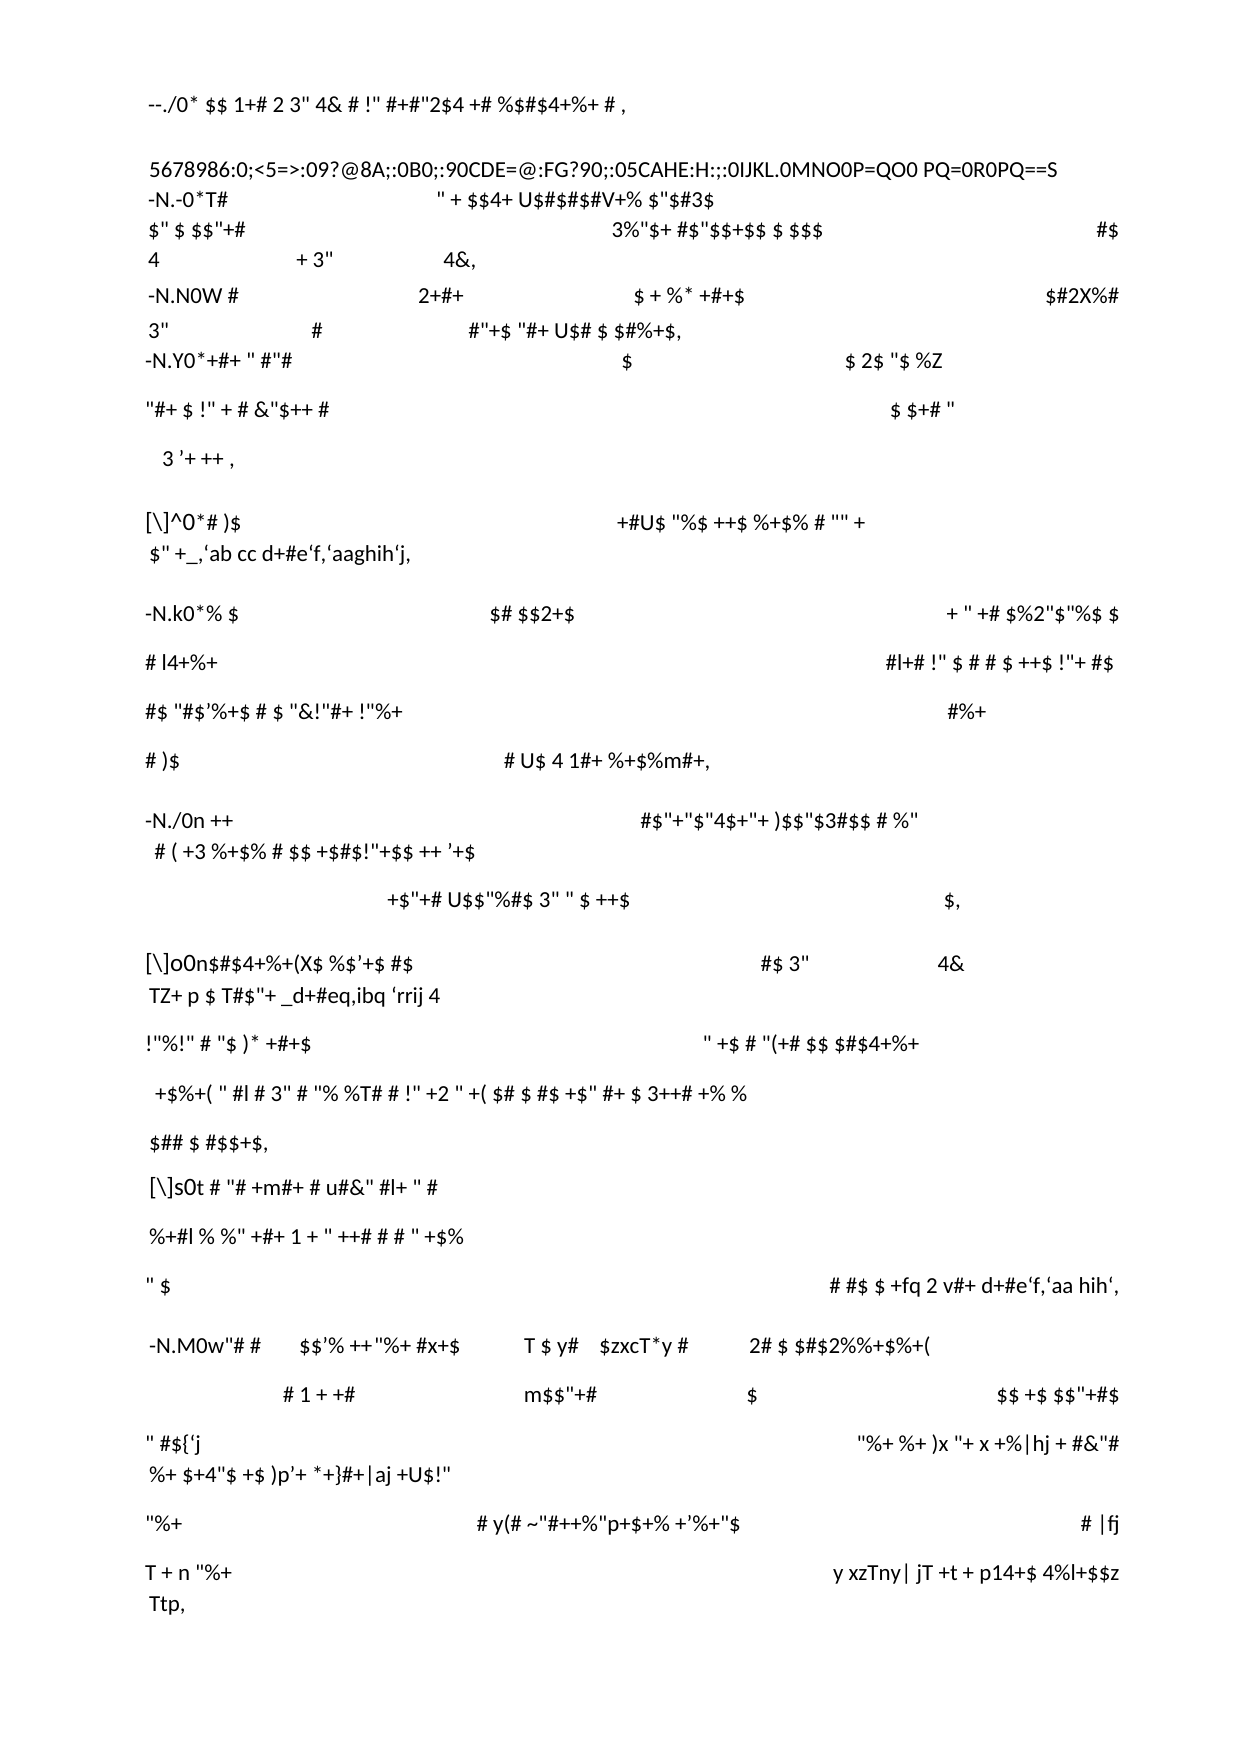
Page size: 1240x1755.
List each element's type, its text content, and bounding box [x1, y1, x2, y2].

text 3 ’+ ++ , [162, 444, 1120, 472]
table_cell -N.N0W # [148, 281, 418, 316]
text $" +_,‘ab cc d+#e‘f,‘aaghih‘j, [149, 539, 1120, 567]
text %+#l % %" +#+ 1 + " ++# # # " +$% [149, 1222, 1120, 1251]
text --./0* $$ 1+# 2 3" 4& # !" #+#"2$4 +# %$#$4+%+ # , [148, 90, 1120, 118]
table_header " + $$4+ U$#$#$#V+% $"$#3$ [418, 186, 1119, 215]
table_header -N.-0*T# [148, 186, 418, 215]
text # ( +3 %+$% # $$ +$#$!"+$$ ++ ’+$ [149, 837, 1120, 865]
text # l4+%+ #l+# !" $ # # $ ++$ !"+ #$ [145, 648, 1120, 676]
text Ttp, [149, 1589, 1120, 1617]
table_cell 2+#+ $ + %* +#+$ $#2X%# [418, 281, 1119, 316]
text "%+ # y(# ~"#++%"p+$+% +’%+"$ # |fj [145, 1509, 1120, 1537]
table_cell 3" # [148, 316, 418, 346]
text 5678986:0;<5=>:09?@8A;:0B0;:90CDE=@:FG?90;:05CAHE:H:;:0IJKL.0MNO0P=QO0 PQ=0R0PQ==S [149, 155, 1120, 183]
text -N.Y0*+#+ " #"# $ $ 2$ "$ %Z [145, 346, 1120, 374]
text $## $ #$$+$, [149, 1128, 1120, 1156]
text -N./0n ++ #$"+"$"4$+"+ )$$"$3#$$ # %" [145, 806, 1120, 834]
text " #${‘j "%+ %+ )x "+ x +%|hj + #&"# [145, 1429, 1120, 1457]
text !"%!" # "$ )* +#+$ " +$ # "(+# $$ $#$4+%+ [145, 1029, 1120, 1057]
text # )$ # U$ 4 1#+ %+$%m#+, [145, 746, 1120, 774]
text # 1 + +# m$$"+# $ $$ +$ $$"+#$ [145, 1380, 1120, 1408]
text %+ $+4"$ +$ )p’+ *+}#+|aj +U$!" [149, 1460, 1120, 1488]
table_cell #"+$ "#+ U$# $ $#%+$, [418, 316, 1119, 346]
table_cell 4&, [418, 245, 1119, 281]
table_cell $" $ $$"+# [148, 215, 418, 245]
text -N.M0w"# # $$’% ++ "%+ #x+$ T $ y# $zxcT*y # 2# $ $#$2%%+$%+( [149, 1331, 1103, 1359]
text [\]s0t # "# +m#+ # u#&" #l+ " # [149, 1171, 1120, 1202]
table_cell 3%"$+ #$"$$+$$ $ $$$ #$ [418, 215, 1119, 245]
text "#+ $ !" + # &"$++ # $ $+# " [145, 395, 1120, 423]
text +$%+( " #l # 3" # "% %T# # !" +2 " +( $# $ #$ +$" #+ $ 3++# +% % [155, 1079, 1120, 1107]
text " $ # #$ $ +fq 2 v#+ d+#e‘f,‘aa hih‘, [145, 1271, 1120, 1299]
text [\]^0*# )$ +#U$ "%$ ++$ %+$% # "" + [145, 506, 1120, 536]
text #$ "#$’%+$ # $ "&!"#+ !"%+ #%+ [145, 697, 1120, 726]
text TZ+ p $ T#$"+ _d+#eq,ibq ‘rrij 4 [149, 981, 1120, 1009]
table_cell 4 + 3" [148, 245, 418, 281]
text T + n "%+ y xzTny| jT +t + p14+$ 4%l+$$z [145, 1558, 1120, 1586]
text +$"+# U$$"%#$ 3" " $ ++$ $, [145, 885, 1120, 913]
text [\]o0n$#$4+%+(X$ %$’+$ #$ #$ 3" 4& [145, 947, 1120, 978]
text -N.k0*% $ $# $$2+$ + " +# $%2"$"%$ $ [145, 599, 1120, 628]
